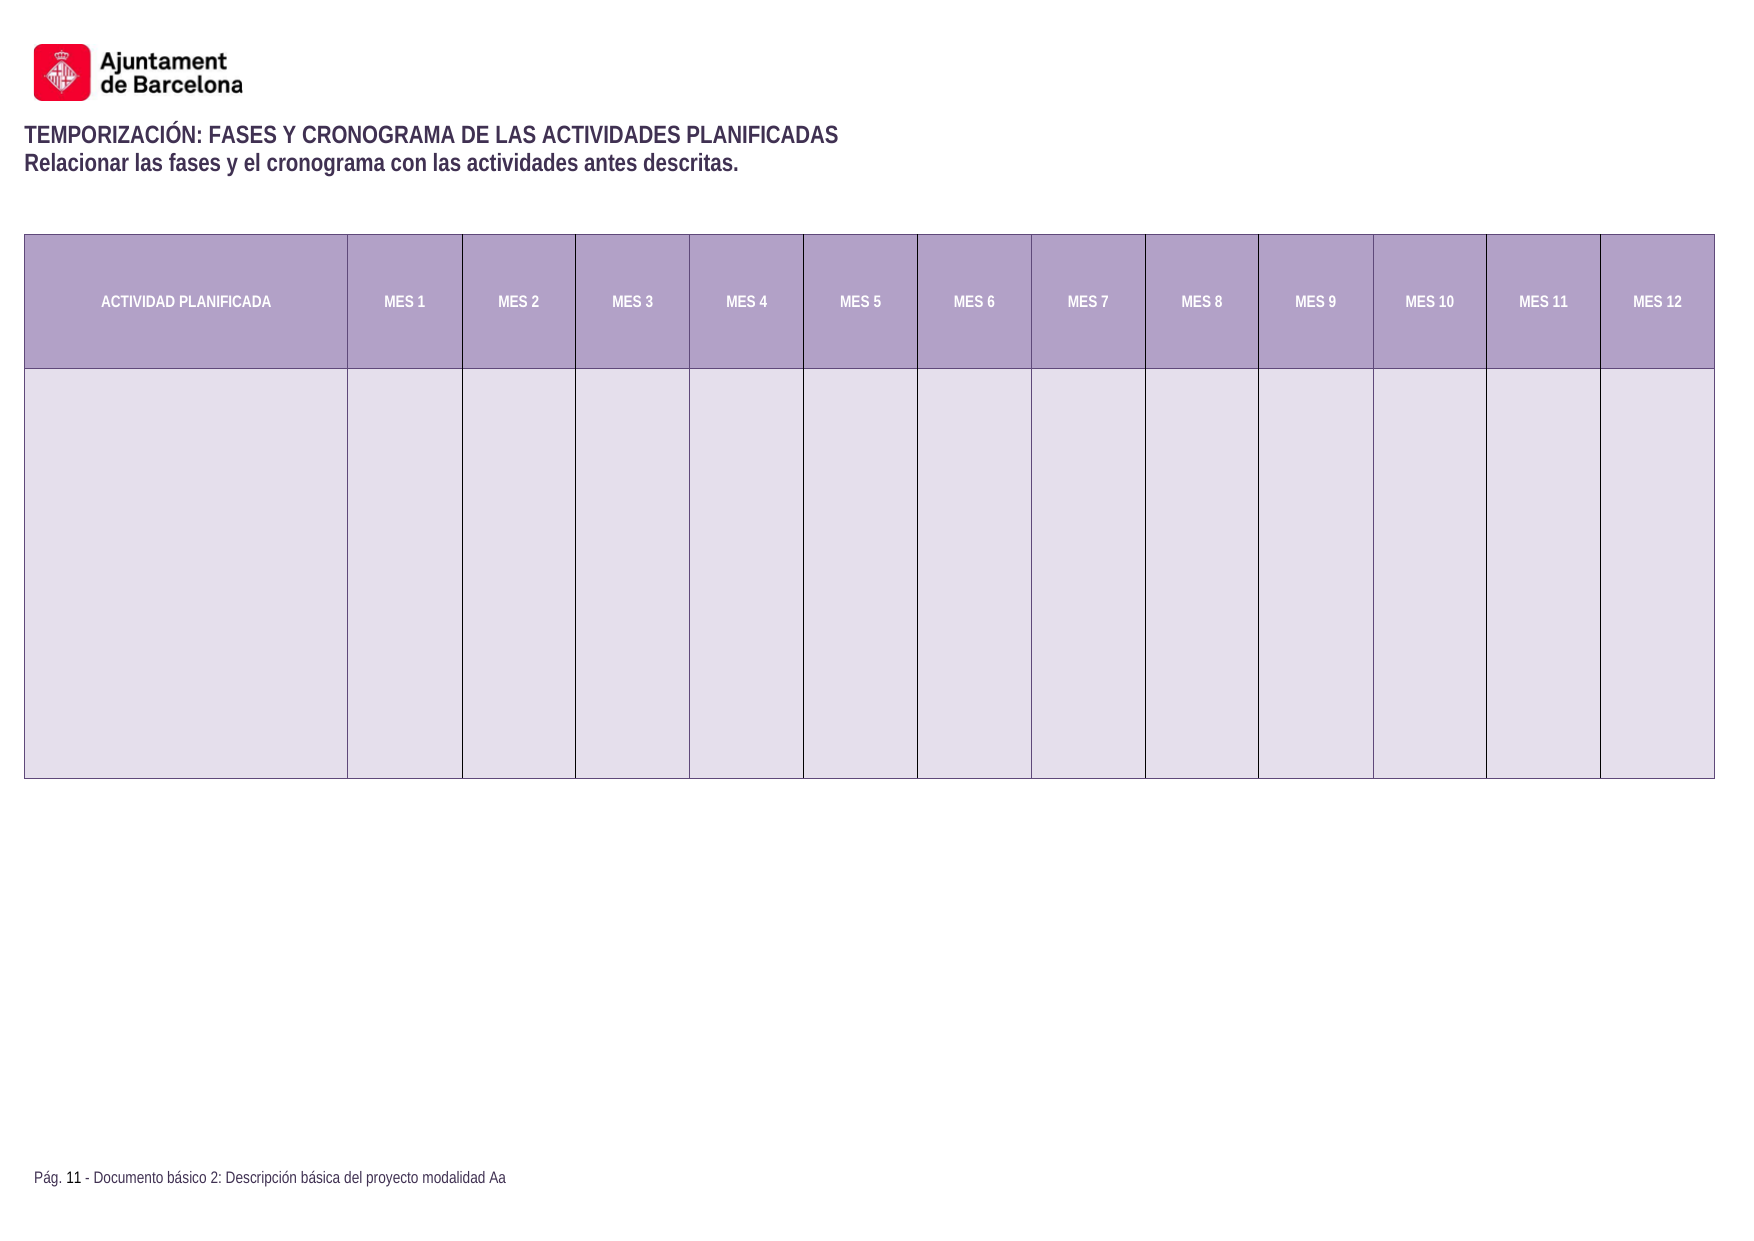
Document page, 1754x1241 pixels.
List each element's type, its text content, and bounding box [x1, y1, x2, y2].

table_cell MES 11 [1487, 235, 1600, 368]
table_cell MES 9 [1259, 235, 1373, 368]
table_cell [348, 369, 462, 778]
table_cell MES 2 [463, 235, 575, 368]
table_cell [576, 369, 689, 778]
table_cell MES 12 [1601, 235, 1714, 368]
table_cell [25, 369, 347, 778]
table_cell MES 1 [348, 235, 462, 368]
table_cell MES 5 [804, 235, 917, 368]
table_cell [1487, 369, 1600, 778]
table_cell [804, 369, 917, 778]
table_cell MES 8 [1146, 235, 1258, 368]
table_cell [463, 369, 575, 778]
table_cell TEMPORIZACIÓN: FASES Y CRONOGRAMA DE LAS ACTIVIDADES PLANIFICADAS Relacionar las fases y el cronograma con las actividades antes descritas. [25, 119, 1714, 234]
table_cell MES 6 [918, 235, 1031, 368]
table_cell [918, 369, 1031, 778]
table_cell MES 7 [1032, 235, 1145, 368]
table_cell [1146, 369, 1258, 778]
table_cell ACTIVIDAD PLANIFICADA [25, 235, 347, 368]
table_cell MES 3 [576, 235, 689, 368]
table_cell [1032, 369, 1145, 778]
picture [33, 44, 243, 101]
table_cell MES 4 [690, 235, 803, 368]
table_cell [1601, 369, 1714, 778]
table_cell MES 10 [1374, 235, 1486, 368]
table_cell [1259, 369, 1373, 778]
table_cell [690, 369, 803, 778]
table_cell [1374, 369, 1486, 778]
